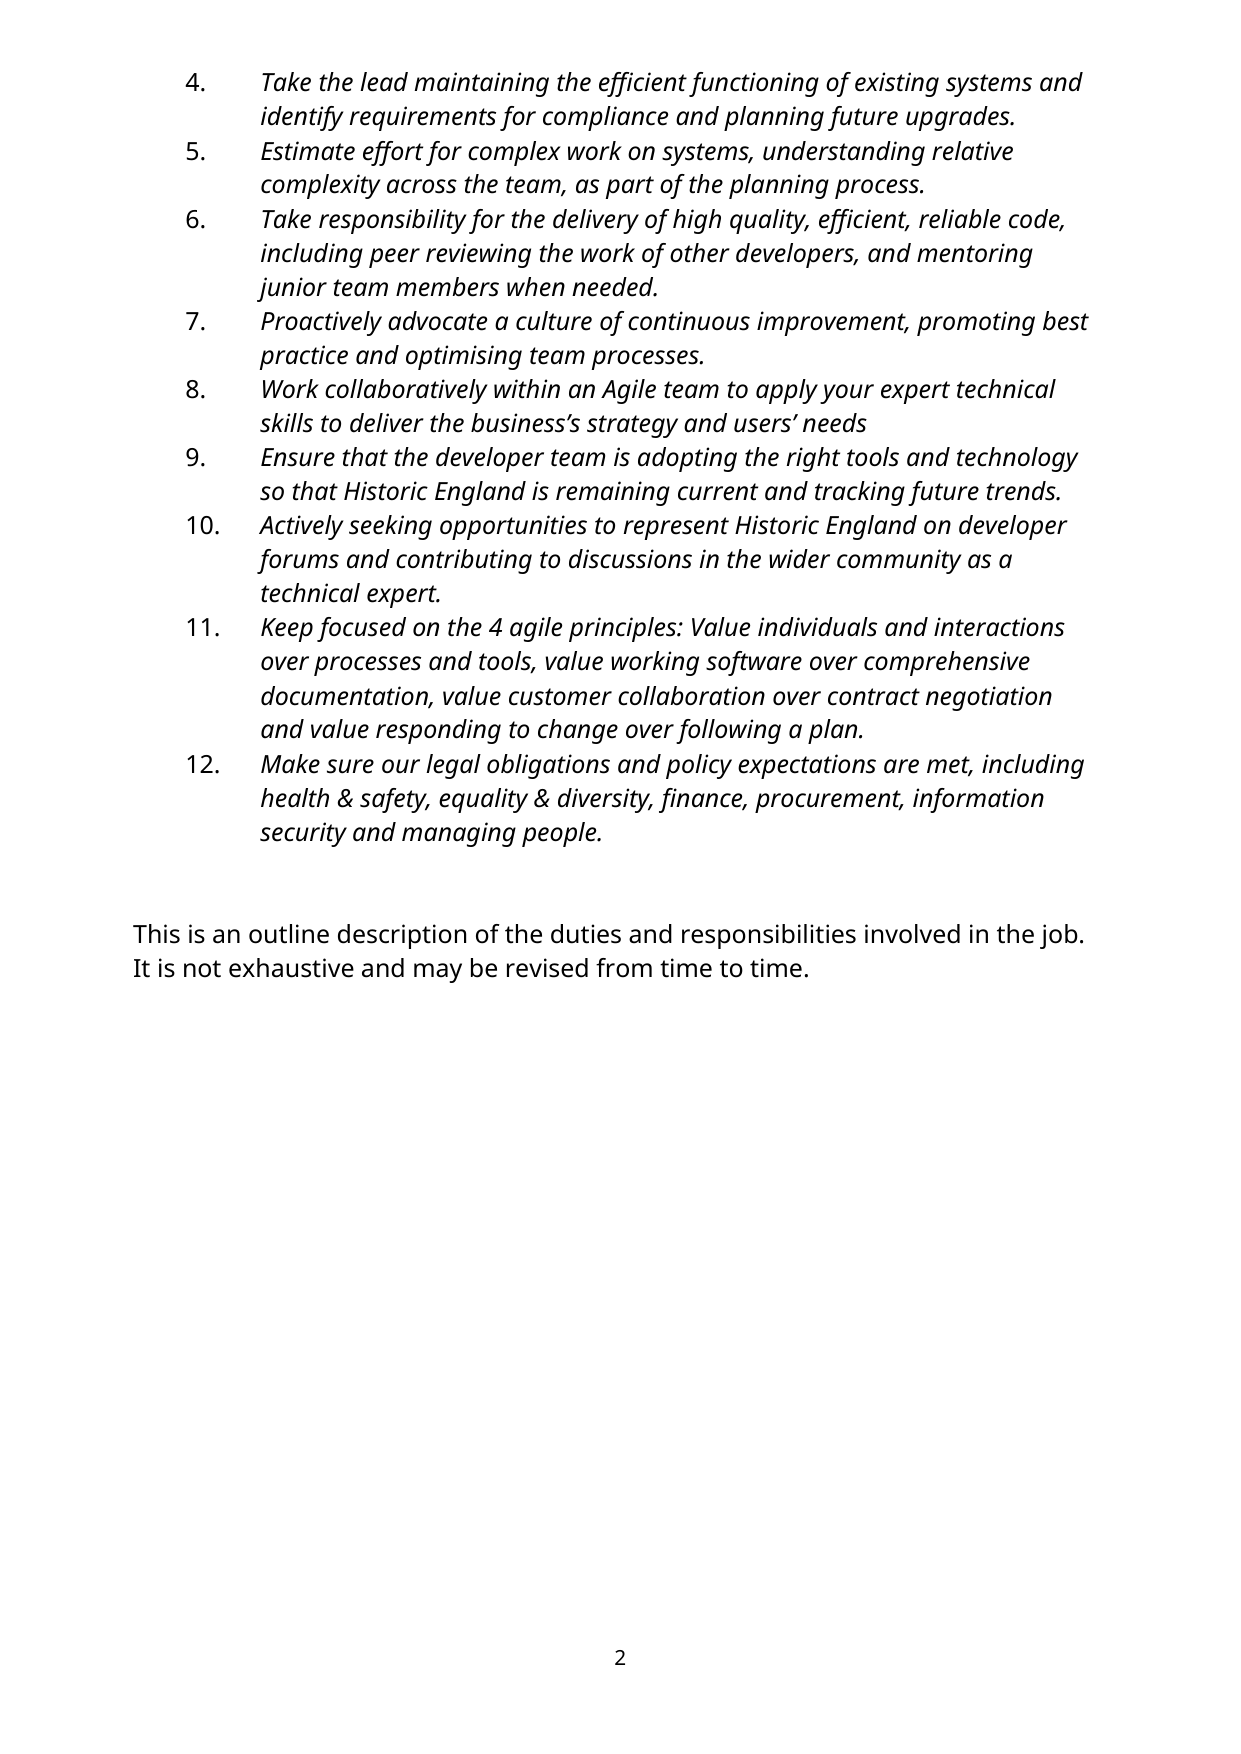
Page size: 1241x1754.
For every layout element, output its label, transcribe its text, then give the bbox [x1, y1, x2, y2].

list Make sure our legal obligations and policy expectations are met, including health & safety, equality & diversity, finance, procurement, information security and managing people. [185, 746, 1092, 848]
list Estimate effort for complex work on systems, understanding relative complexity across the team, as part of the planning process. [185, 133, 1092, 201]
list Ensure that the developer team is adopting the right tools and technology so that Historic England is remaining current and tracking future trends. [185, 440, 1092, 508]
text This is an outline description of the duties and responsibilities involved in the job. It is not exhaustive and may be revised from time to time. [133, 917, 1107, 1019]
list Take responsibility for the delivery of high quality, efficient, reliable code, including peer reviewing the work of other developers, and mentoring junior team members when needed. [185, 201, 1092, 303]
list Work collaboratively within an Agile team to apply your expert technical skills to deliver the business’s strategy and users’ needs [185, 372, 1092, 440]
list Take the lead maintaining the efficient functioning of existing systems and identify requirements for compliance and planning future upgrades. [185, 65, 1092, 133]
list Actively seeking opportunities to represent Historic England on developer forums and contributing to discussions in the wider community as a technical expert. [185, 508, 1092, 610]
list Proactively advocate a culture of continuous improvement, promoting best practice and optimising team processes. [185, 303, 1092, 372]
list Keep focused on the 4 agile principles: Value individuals and interactions over processes and tools, value working software over comprehensive documentation, value customer collaboration over contract negotiation and value responding to change over following a plan. [185, 610, 1092, 746]
